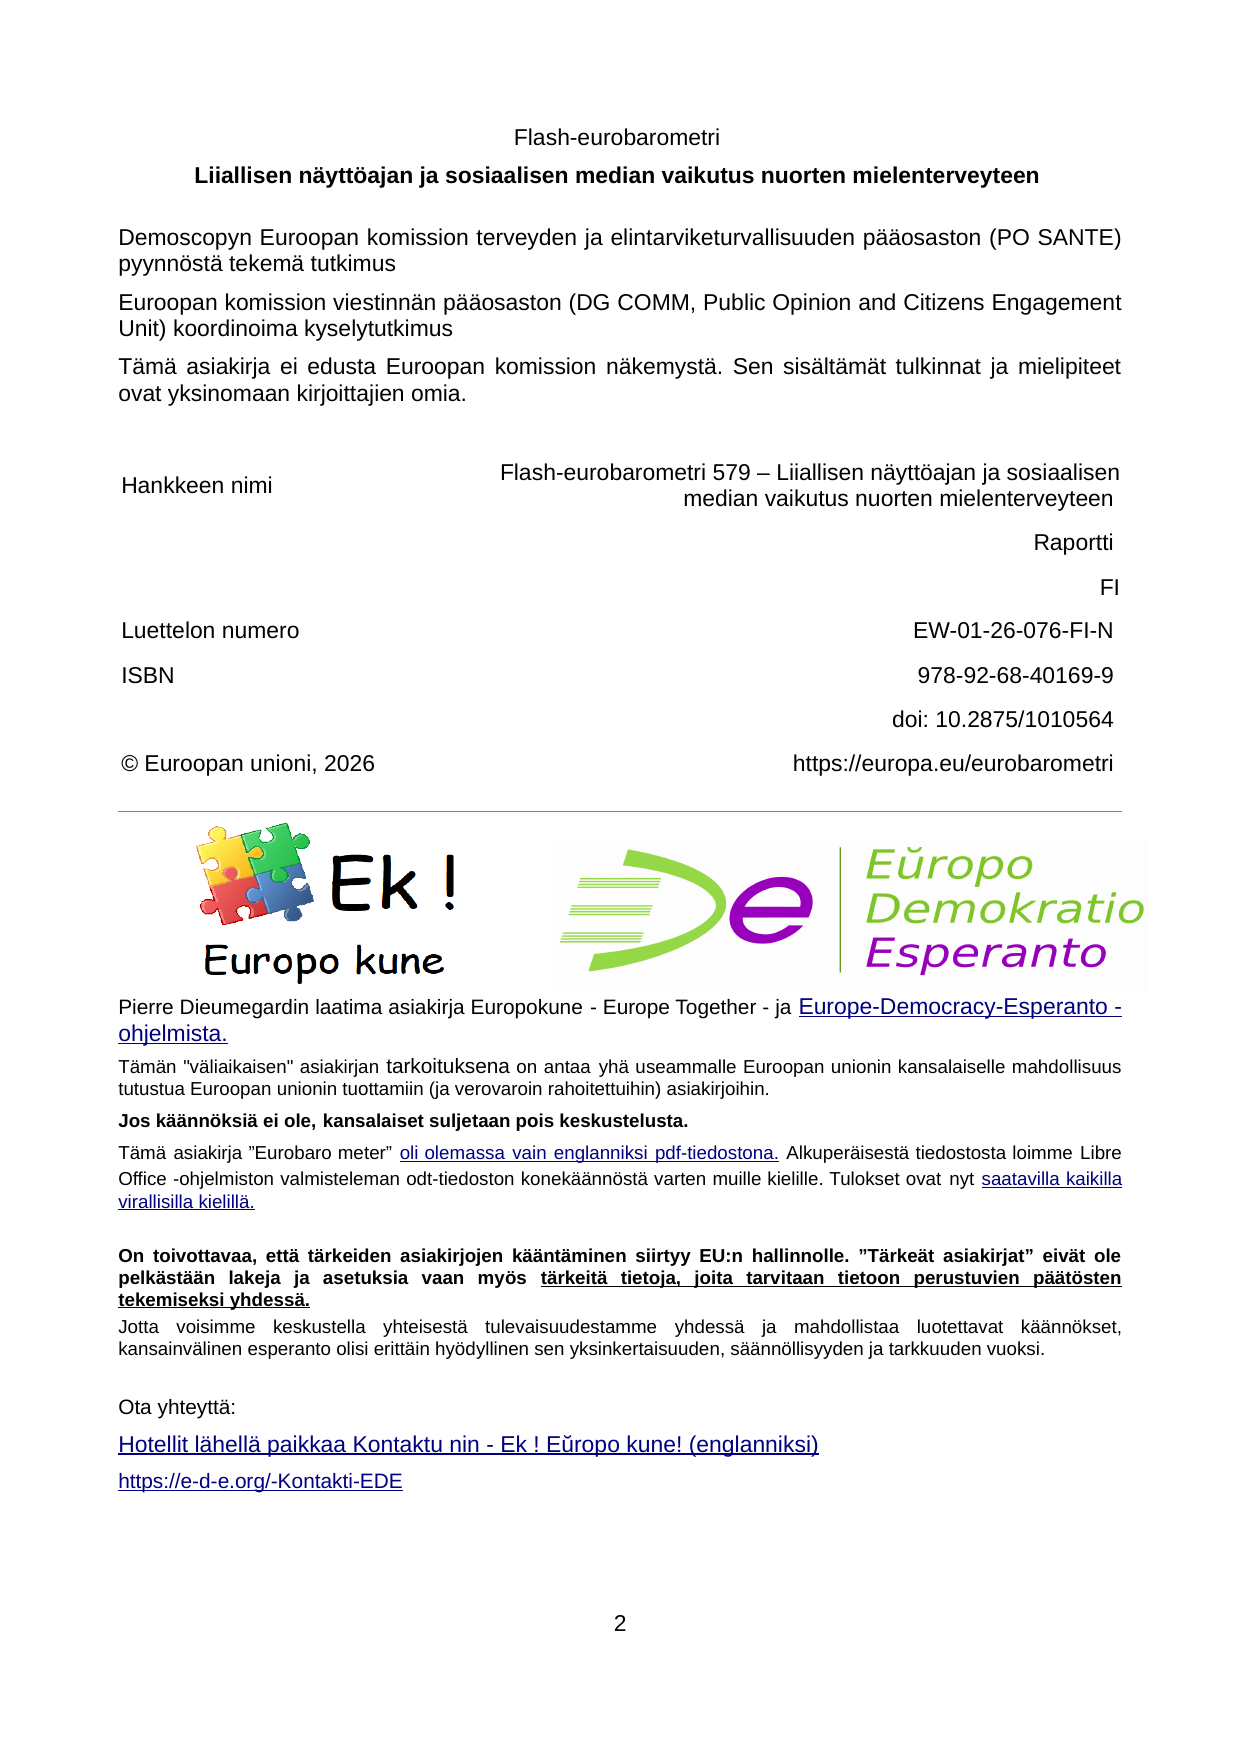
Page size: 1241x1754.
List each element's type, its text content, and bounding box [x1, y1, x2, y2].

text Jotta voisimme keskustella yhteisestä tulevaisuudestamme yhdessä ja mahdollistaa luotettavat käännökset, kansainvälinen esperanto olisi erittäin hyödyllinen sen yksinkertaisuuden, säännöllisyyden ja tarkkuuden vuoksi. [118, 1316, 1122, 1359]
table_cell Luettelon numero [118, 609, 455, 653]
text Pierre Dieumegardin laatima asiakirja Europokune - Europe Together - ja Europe-Democracy-Esperanto -ohjelmista. [118, 847, 1122, 1046]
picture [188, 815, 494, 987]
table_cell ISBN [118, 653, 455, 697]
table_header Flash-eurobarometri 579 – Liiallisen näyttöajan ja sosiaalisen median vaikutus nuorten mielenterveyteen [455, 450, 1123, 521]
table_cell 978-92-68-40169-9 [455, 653, 1123, 697]
table_cell [118, 697, 455, 741]
table_cell EW-01-26-076-FI-N [455, 609, 1123, 653]
table_cell doi: 10.2875/1010564 [455, 697, 1123, 741]
text Demoscopyn Euroopan komission terveyden ja elintarviketurvallisuuden pääosaston (PO SANTE) pyynnöstä tekemä tutkimus [118, 224, 1122, 277]
table_cell [118, 565, 455, 609]
text Euroopan komission viestinnän pääosaston (DG COMM, Public Opinion and Citizens Engagement Unit) koordinoima kyselytutkimus [118, 289, 1122, 341]
text Tämä asiakirja ei edusta Euroopan komission näkemystä. Sen sisältämät tulkinnat ja mielipiteet ovat yksinomaan kirjoittajien omia. [118, 353, 1122, 406]
text https://e-d-e.org/-Kontakti-EDE [118, 1469, 1122, 1493]
text Hotellit lähellä paikkaa Kontaktu nin - Ek ! Eŭropo kune! (englanniksi) [118, 1431, 1122, 1457]
table_cell Raportti [455, 521, 1123, 564]
picture [551, 840, 1149, 994]
table_cell [118, 521, 455, 564]
text Ota yhteyttä: [118, 1395, 1122, 1419]
text Tämä asiakirja ”Eurobaro meter” oli olemassa vain englanniksi pdf-tiedostona. Alkuperäisestä tiedostosta loimme Libre Office -ohjelmiston valmisteleman odt-tiedoston konekäännöstä varten muille kielille. Tulokset ovat nyt saatavilla kaikilla virallisilla kielillä. [118, 1138, 1122, 1212]
table_header Hankkeen nimi [118, 450, 455, 521]
text On toivottavaa, että tärkeiden asiakirjojen kääntäminen siirtyy EU:n hallinnolle. ”Tärkeät asiakirjat” eivät ole pelkästään lakeja ja asetuksia vaan myös tärkeitä tietoja, joita tarvitaan tietoon perustuvien päätösten tekemiseksi yhdessä. [118, 1245, 1122, 1310]
text Tämän "väliaikaisen" asiakirjan tarkoituksena on antaa yhä useammalle Euroopan unionin kansalaiselle mahdollisuus tutustua Euroopan unionin tuottamiin (ja verovaroin rahoitettuihin) asiakirjoihin. [118, 1052, 1122, 1100]
table_cell FI [455, 565, 1123, 609]
table_cell © Euroopan unioni, 2026 [118, 741, 455, 785]
text Jos käännöksiä ei ole, kansalaiset suljetaan pois keskustelusta. [118, 1106, 1122, 1132]
table_cell https://europa.eu/eurobarometri [455, 741, 1123, 785]
